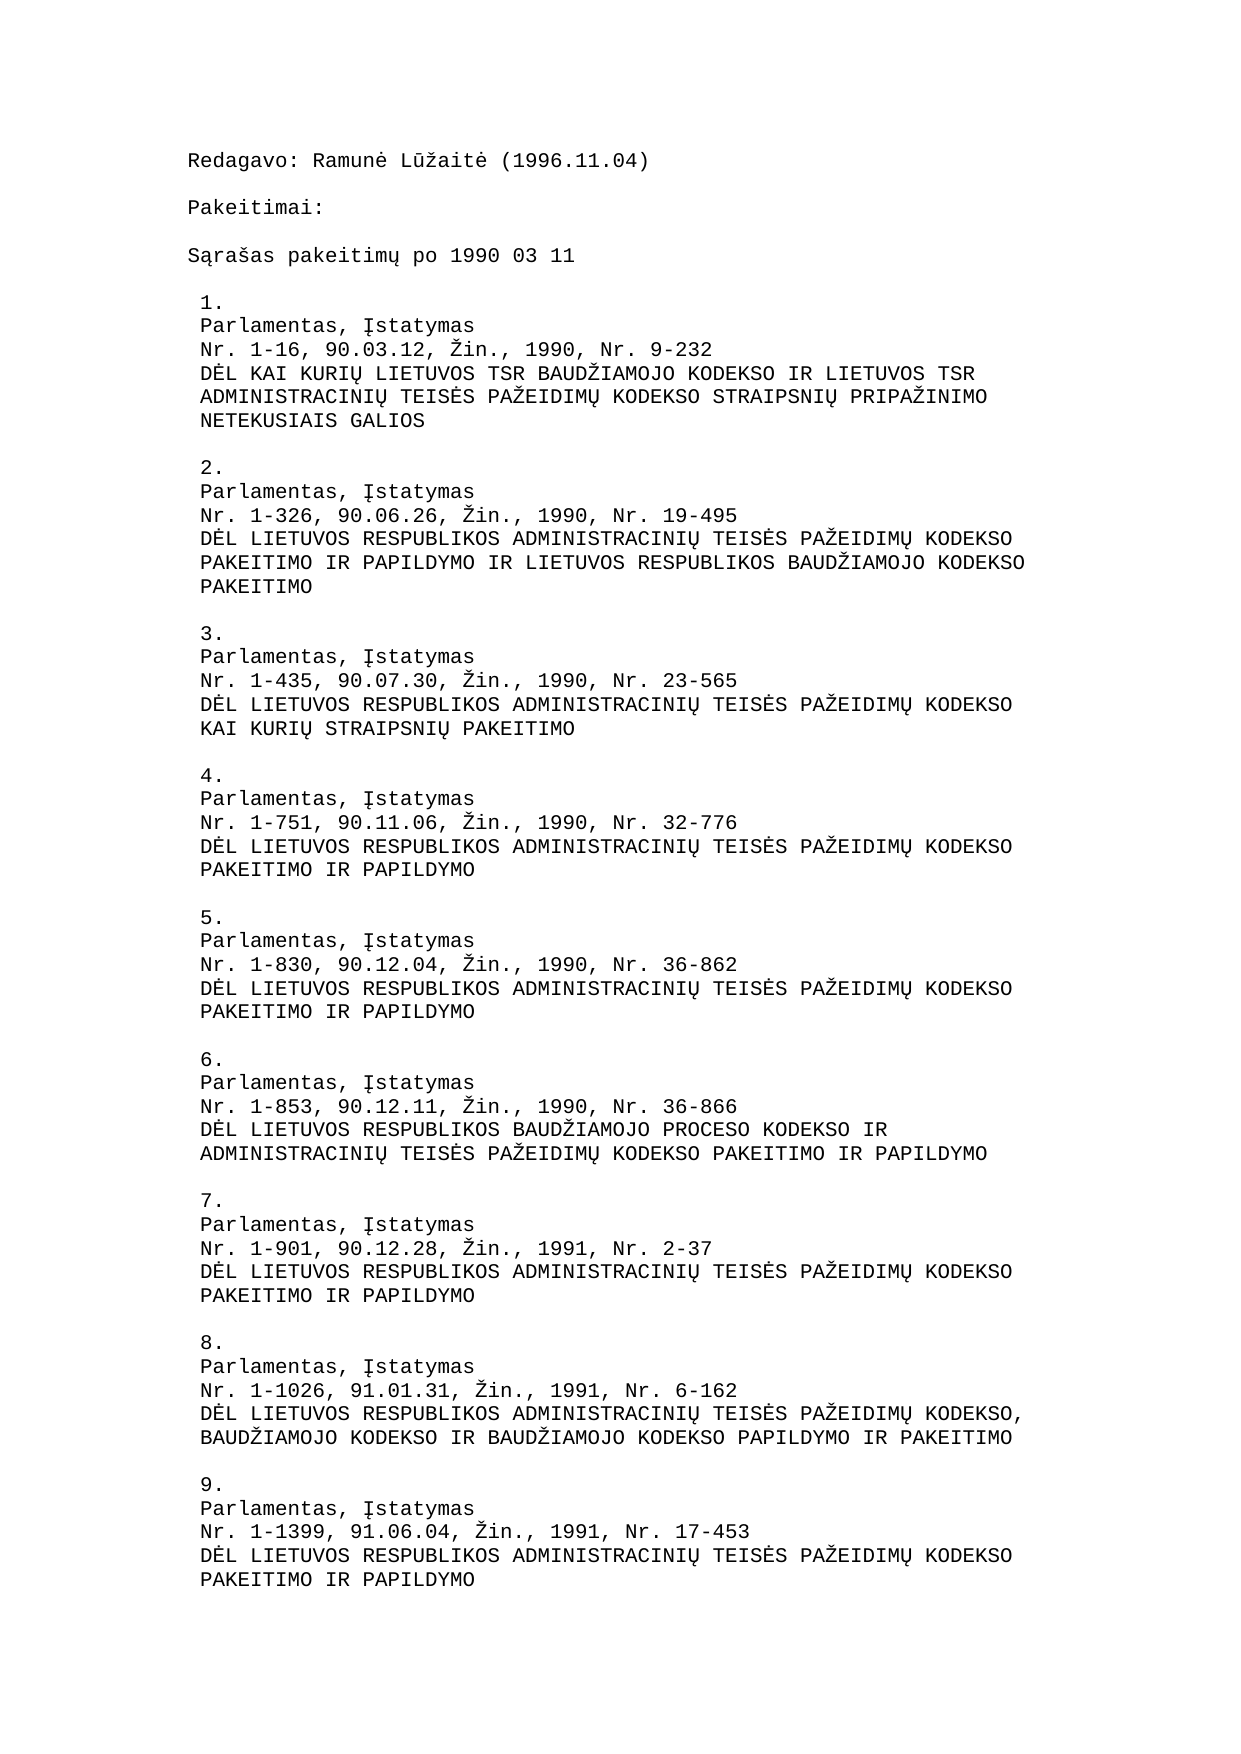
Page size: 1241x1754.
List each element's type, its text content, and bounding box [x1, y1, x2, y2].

text 8. [187, 1332, 1053, 1356]
text DĖL LIETUVOS RESPUBLIKOS ADMINISTRACINIŲ TEISĖS PAŽEIDIMŲ KODEKSO, [187, 1403, 1053, 1427]
text Nr. 1-1026, 91.01.31, Žin., 1991, Nr. 6-162 [187, 1379, 1053, 1403]
text PAKEITIMO [187, 576, 1053, 599]
text Nr. 1-326, 90.06.26, Žin., 1990, Nr. 19-495 [187, 505, 1053, 528]
text DĖL LIETUVOS RESPUBLIKOS ADMINISTRACINIŲ TEISĖS PAŽEIDIMŲ KODEKSO [187, 978, 1053, 1001]
text DĖL LIETUVOS RESPUBLIKOS ADMINISTRACINIŲ TEISĖS PAŽEIDIMŲ KODEKSO [187, 528, 1053, 552]
text Nr. 1-901, 90.12.28, Žin., 1991, Nr. 2-37 [187, 1238, 1053, 1261]
text Nr. 1-1399, 91.06.04, Žin., 1991, Nr. 17-453 [187, 1521, 1053, 1545]
text Parlamentas, Įstatymas [187, 930, 1053, 954]
text PAKEITIMO IR PAPILDYMO [187, 1001, 1053, 1025]
text DĖL LIETUVOS RESPUBLIKOS ADMINISTRACINIŲ TEISĖS PAŽEIDIMŲ KODEKSO [187, 1261, 1053, 1285]
text Pakeitimai: [187, 197, 1053, 221]
text 3. [187, 623, 1053, 647]
text PAKEITIMO IR PAPILDYMO [187, 1285, 1053, 1309]
text DĖL LIETUVOS RESPUBLIKOS ADMINISTRACINIŲ TEISĖS PAŽEIDIMŲ KODEKSO [187, 836, 1053, 859]
text Parlamentas, Įstatymas [187, 1072, 1053, 1096]
text Parlamentas, Įstatymas [187, 481, 1053, 505]
text 7. [187, 1190, 1053, 1214]
text 5. [187, 907, 1053, 930]
text Parlamentas, Įstatymas [187, 316, 1053, 339]
text Nr. 1-751, 90.11.06, Žin., 1990, Nr. 32-776 [187, 812, 1053, 836]
text PAKEITIMO IR PAPILDYMO [187, 1569, 1053, 1592]
text Parlamentas, Įstatymas [187, 1356, 1053, 1379]
text ADMINISTRACINIŲ TEISĖS PAŽEIDIMŲ KODEKSO PAKEITIMO IR PAPILDYMO [187, 1143, 1053, 1167]
text Nr. 1-435, 90.07.30, Žin., 1990, Nr. 23-565 [187, 670, 1053, 694]
text Parlamentas, Įstatymas [187, 1498, 1053, 1521]
text Parlamentas, Įstatymas [187, 647, 1053, 670]
text Redagavo: Ramunė Lūžaitė (1996.11.04) [187, 150, 1053, 174]
text DĖL LIETUVOS RESPUBLIKOS ADMINISTRACINIŲ TEISĖS PAŽEIDIMŲ KODEKSO [187, 694, 1053, 717]
text Parlamentas, Įstatymas [187, 788, 1053, 812]
text DĖL LIETUVOS RESPUBLIKOS ADMINISTRACINIŲ TEISĖS PAŽEIDIMŲ KODEKSO [187, 1545, 1053, 1569]
text 1. [187, 292, 1053, 316]
text PAKEITIMO IR PAPILDYMO [187, 859, 1053, 883]
text PAKEITIMO IR PAPILDYMO IR LIETUVOS RESPUBLIKOS BAUDŽIAMOJO KODEKSO [187, 552, 1053, 576]
text Parlamentas, Įstatymas [187, 1214, 1053, 1238]
text KAI KURIŲ STRAIPSNIŲ PAKEITIMO [187, 717, 1053, 741]
text ADMINISTRACINIŲ TEISĖS PAŽEIDIMŲ KODEKSO STRAIPSNIŲ PRIPAŽINIMO [187, 386, 1053, 410]
text DĖL LIETUVOS RESPUBLIKOS BAUDŽIAMOJO PROCESO KODEKSO IR [187, 1119, 1053, 1143]
text 4. [187, 765, 1053, 788]
text 2. [187, 457, 1053, 481]
text BAUDŽIAMOJO KODEKSO IR BAUDŽIAMOJO KODEKSO PAPILDYMO IR PAKEITIMO [187, 1427, 1053, 1451]
text 9. [187, 1474, 1053, 1498]
text Nr. 1-830, 90.12.04, Žin., 1990, Nr. 36-862 [187, 954, 1053, 978]
text Sąrašas pakeitimų po 1990 03 11 [187, 244, 1053, 268]
text DĖL KAI KURIŲ LIETUVOS TSR BAUDŽIAMOJO KODEKSO IR LIETUVOS TSR [187, 363, 1053, 386]
text NETEKUSIAIS GALIOS [187, 410, 1053, 434]
text Nr. 1-853, 90.12.11, Žin., 1990, Nr. 36-866 [187, 1096, 1053, 1119]
text Nr. 1-16, 90.03.12, Žin., 1990, Nr. 9-232 [187, 339, 1053, 363]
text 6. [187, 1048, 1053, 1072]
